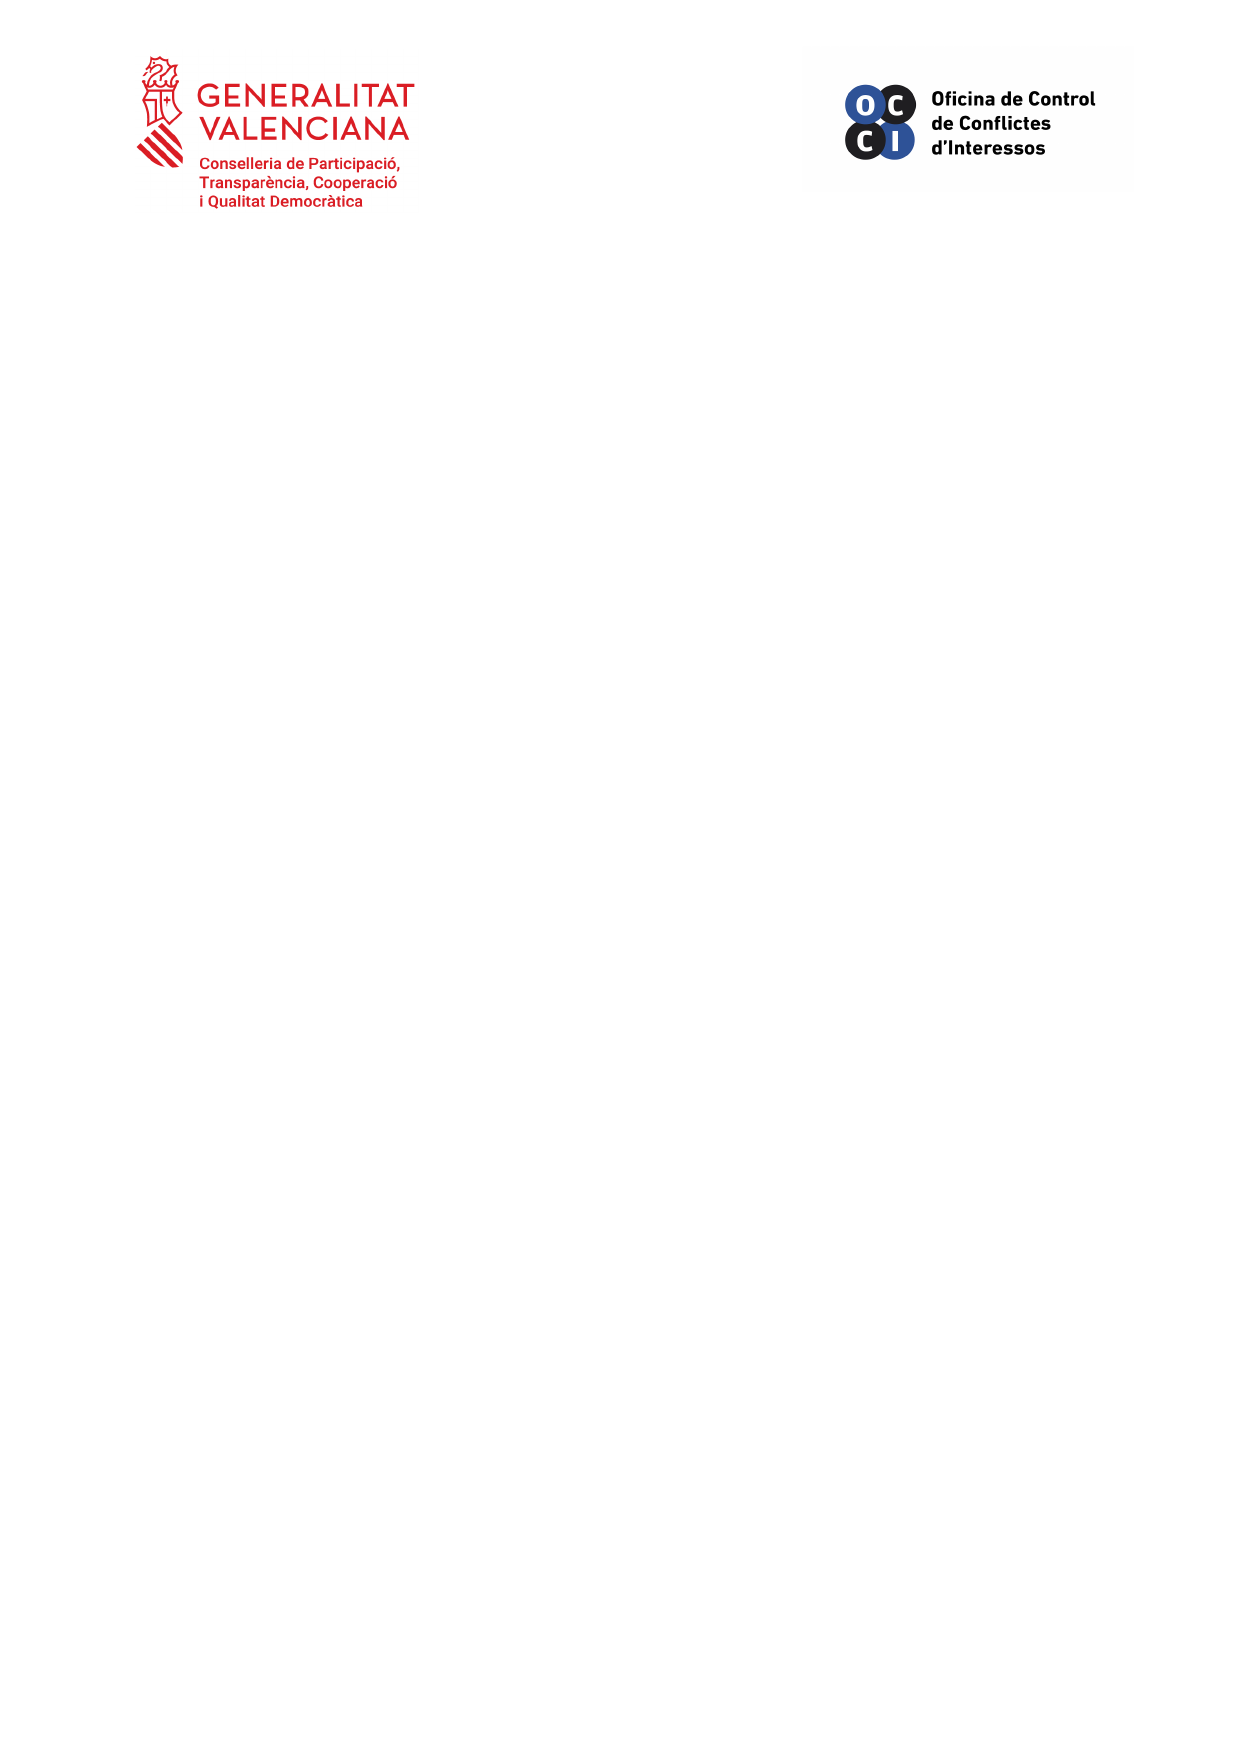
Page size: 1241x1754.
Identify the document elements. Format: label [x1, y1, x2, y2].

picture [135, 49, 419, 213]
picture [802, 46, 1134, 192]
